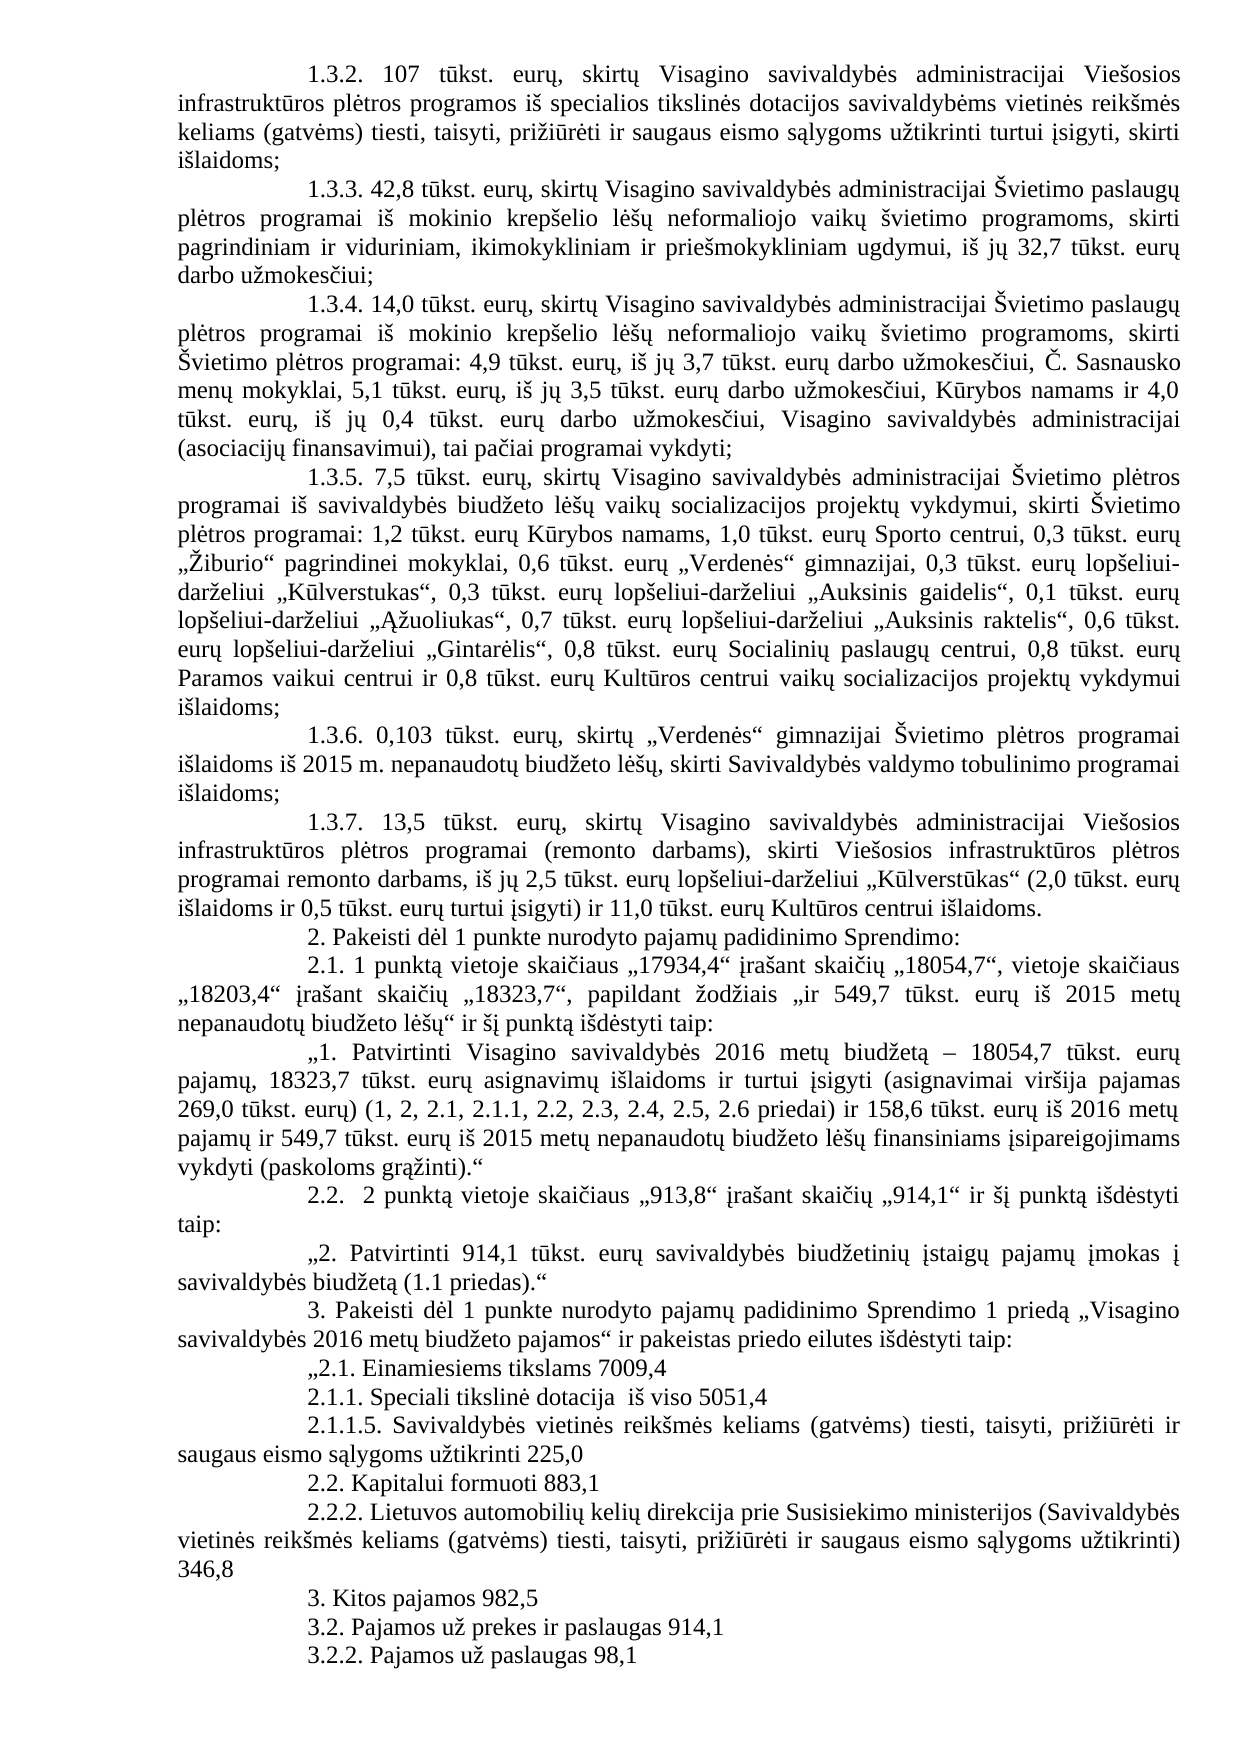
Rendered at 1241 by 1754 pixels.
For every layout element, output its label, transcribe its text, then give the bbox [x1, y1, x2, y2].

text „1. Patvirtinti Visagino savivaldybės 2016 metų biudžetą – 18054,7 tūkst. eurų pajamų, 18323,7 tūkst. eurų asignavimų išlaidoms ir turtui įsigyti (asignavimai viršija pajamas 269,0 tūkst. eurų) (1, 2, 2.1, 2.1.1, 2.2, 2.3, 2.4, 2.5, 2.6 priedai) ir 158,6 tūkst. eurų iš 2016 metų pajamų ir 549,7 tūkst. eurų iš 2015 metų nepanaudotų biudžeto lėšų finansiniams įsipareigojimams vykdyti (paskoloms grąžinti).“ [177, 1037, 1181, 1180]
text 1.3.7. 13,5 tūkst. eurų, skirtų Visagino savivaldybės administracijai Viešosios infrastruktūros plėtros programai (remonto darbams), skirti Viešosios infrastruktūros plėtros programai remonto darbams, iš jų 2,5 tūkst. eurų lopšeliui-darželiui „Kūlverstūkas“ (2,0 tūkst. eurų išlaidoms ir 0,5 tūkst. eurų turtui įsigyti) ir 11,0 tūkst. eurų Kultūros centrui išlaidoms. [177, 807, 1181, 922]
text 1.3.6. 0,103 tūkst. eurų, skirtų „Verdenės“ gimnazijai Švietimo plėtros programai išlaidoms iš 2015 m. nepanaudotų biudžeto lėšų, skirti Savivaldybės valdymo tobulinimo programai išlaidoms; [177, 720, 1181, 807]
text „2.1. Einamiesiems tikslams 7009,4 [177, 1353, 1181, 1382]
text 3. Kitos pajamos 982,5 [177, 1583, 1181, 1612]
text 1.3.5. 7,5 tūkst. eurų, skirtų Visagino savivaldybės administracijai Švietimo plėtros programai iš savivaldybės biudžeto lėšų vaikų socializacijos projektų vykdymui, skirti Švietimo plėtros programai: 1,2 tūkst. eurų Kūrybos namams, 1,0 tūkst. eurų Sporto centrui, 0,3 tūkst. eurų „Žiburio“ pagrindinei mokyklai, 0,6 tūkst. eurų „Verdenės“ gimnazijai, 0,3 tūkst. eurų lopšeliui-darželiui „Kūlverstukas“, 0,3 tūkst. eurų lopšeliui-darželiui „Auksinis gaidelis“, 0,1 tūkst. eurų lopšeliui-darželiui „Ąžuoliukas“, 0,7 tūkst. eurų lopšeliui-darželiui „Auksinis raktelis“, 0,6 tūkst. eurų lopšeliui-darželiui „Gintarėlis“, 0,8 tūkst. eurų Socialinių paslaugų centrui, 0,8 tūkst. eurų Paramos vaikui centrui ir 0,8 tūkst. eurų Kultūros centrui vaikų socializacijos projektų vykdymui išlaidoms; [177, 462, 1181, 720]
text 2. Pakeisti dėl 1 punkte nurodyto pajamų padidinimo Sprendimo: [177, 922, 1181, 950]
text 2.1.1.5. Savivaldybės vietinės reikšmės keliams (gatvėms) tiesti, taisyti, prižiūrėti ir saugaus eismo sąlygoms užtikrinti 225,0 [177, 1410, 1181, 1468]
text 2.2. 2 punktą vietoje skaičiaus „913,8“ įrašant skaičių „914,1“ ir šį punktą išdėstyti taip: [177, 1180, 1181, 1238]
text 3.2. Pajamos už prekes ir paslaugas 914,1 [177, 1612, 1181, 1640]
text 2.1.1. Speciali tikslinė dotacija iš viso 5051,4 [177, 1382, 1181, 1410]
text 2.1. 1 punktą vietoje skaičiaus „17934,4“ įrašant skaičių „18054,7“, vietoje skaičiaus „18203,4“ įrašant skaičių „18323,7“, papildant žodžiais „ir 549,7 tūkst. eurų iš 2015 metų nepanaudotų biudžeto lėšų“ ir šį punktą išdėstyti taip: [177, 950, 1181, 1037]
text 3.2.2. Pajamos už paslaugas 98,1 [177, 1640, 1181, 1669]
text 3. Pakeisti dėl 1 punkte nurodyto pajamų padidinimo Sprendimo 1 priedą „Visagino savivaldybės 2016 metų biudžeto pajamos“ ir pakeistas priedo eilutes išdėstyti taip: [177, 1295, 1181, 1353]
text 1.3.3. 42,8 tūkst. eurų, skirtų Visagino savivaldybės administracijai Švietimo paslaugų plėtros programai iš mokinio krepšelio lėšų neformaliojo vaikų švietimo programoms, skirti pagrindiniam ir viduriniam, ikimokykliniam ir priešmokykliniam ugdymui, iš jų 32,7 tūkst. eurų darbo užmokesčiui; [177, 174, 1181, 289]
text „2. Patvirtinti 914,1 tūkst. eurų savivaldybės biudžetinių įstaigų pajamų įmokas į savivaldybės biudžetą (1.1 priedas).“ [177, 1238, 1181, 1295]
text 2.2.2. Lietuvos automobilių kelių direkcija prie Susisiekimo ministerijos (Savivaldybės vietinės reikšmės keliams (gatvėms) tiesti, taisyti, prižiūrėti ir saugaus eismo sąlygoms užtikrinti) 346,8 [177, 1497, 1181, 1583]
text 2.2. Kapitalui formuoti 883,1 [177, 1468, 1181, 1497]
text 1.3.4. 14,0 tūkst. eurų, skirtų Visagino savivaldybės administracijai Švietimo paslaugų plėtros programai iš mokinio krepšelio lėšų neformaliojo vaikų švietimo programoms, skirti Švietimo plėtros programai: 4,9 tūkst. eurų, iš jų 3,7 tūkst. eurų darbo užmokesčiui, Č. Sasnausko menų mokyklai, 5,1 tūkst. eurų, iš jų 3,5 tūkst. eurų darbo užmokesčiui, Kūrybos namams ir 4,0 tūkst. eurų, iš jų 0,4 tūkst. eurų darbo užmokesčiui, Visagino savivaldybės administracijai (asociacijų finansavimui), tai pačiai programai vykdyti; [177, 289, 1181, 462]
text 1.3.2. 107 tūkst. eurų, skirtų Visagino savivaldybės administracijai Viešosios infrastruktūros plėtros programos iš specialios tikslinės dotacijos savivaldybėms vietinės reikšmės keliams (gatvėms) tiesti, taisyti, prižiūrėti ir saugaus eismo sąlygoms užtikrinti turtui įsigyti, skirti išlaidoms; [177, 59, 1181, 174]
